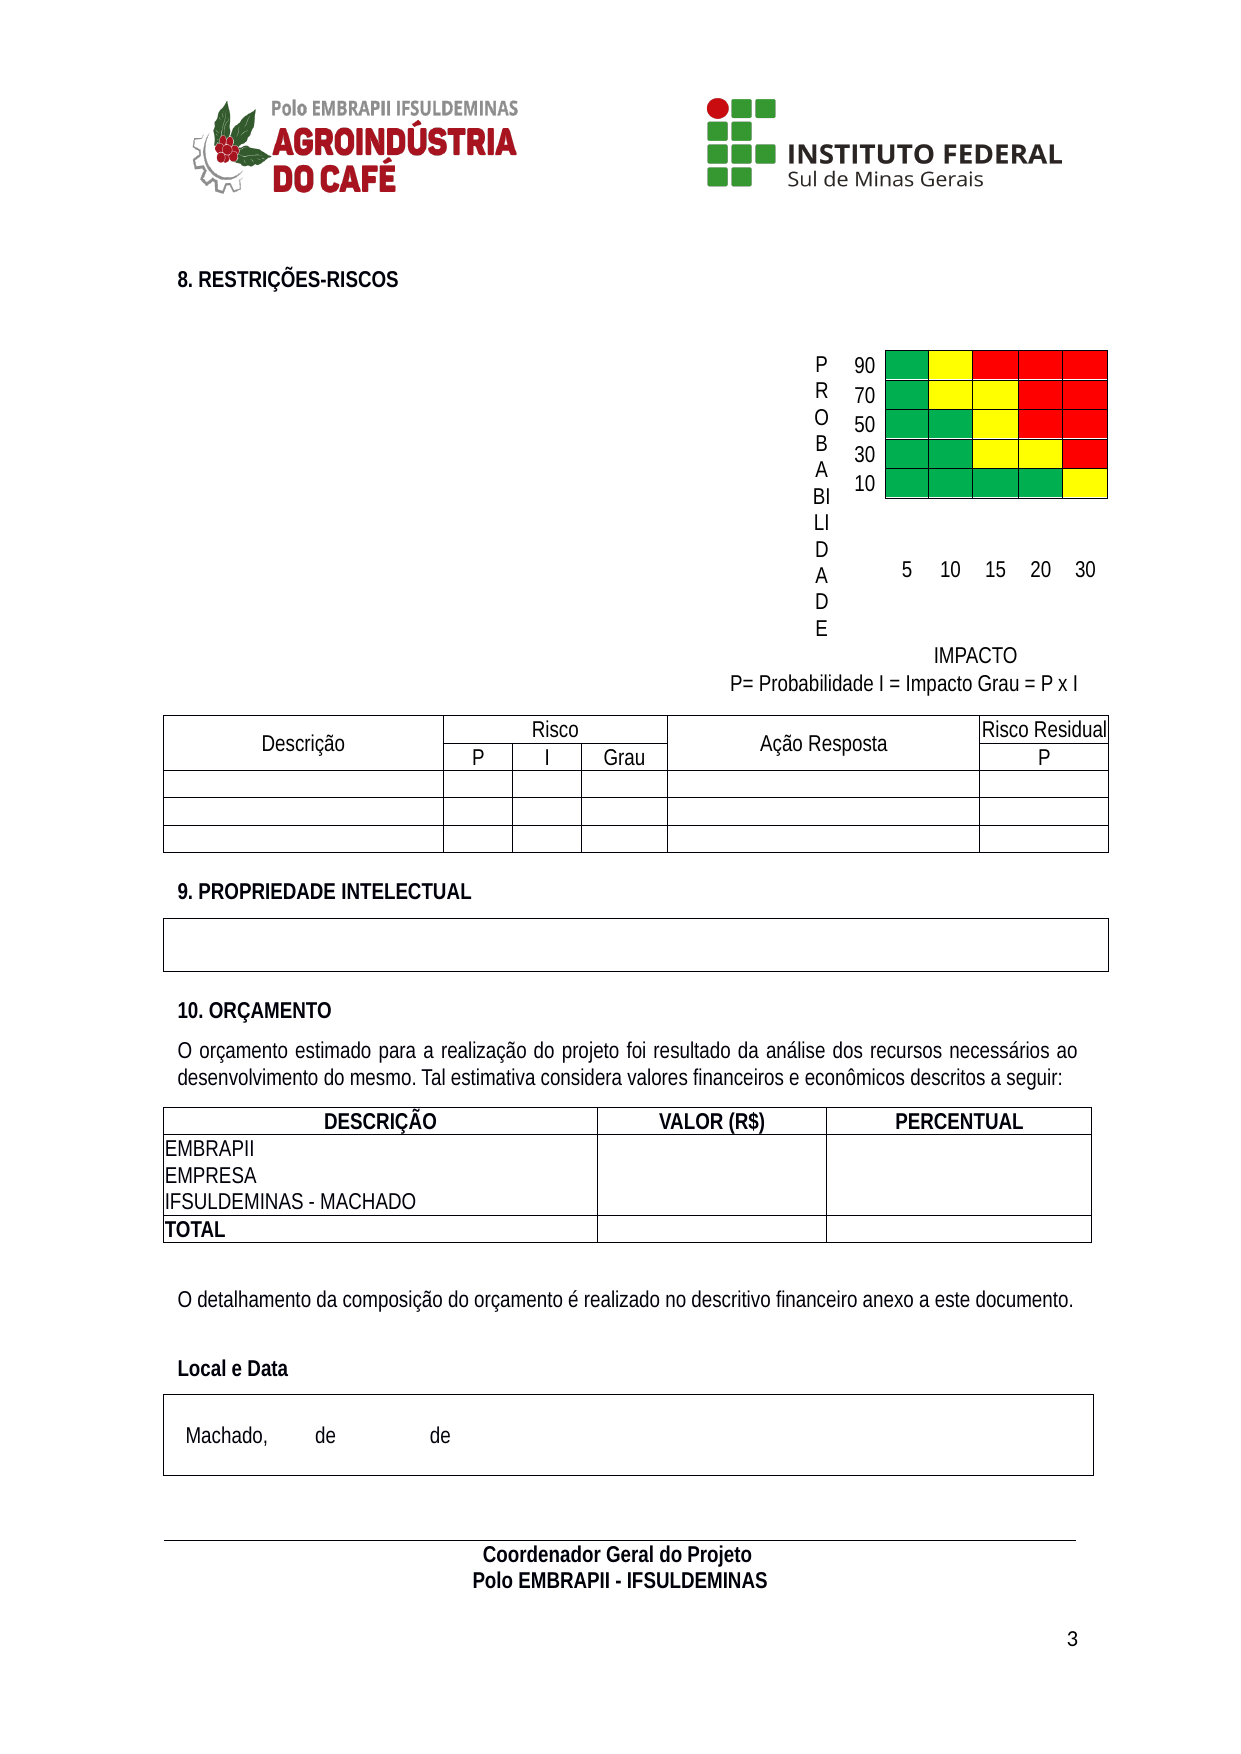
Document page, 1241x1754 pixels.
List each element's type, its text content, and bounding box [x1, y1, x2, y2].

table_cell [668, 798, 979, 824]
table_cell [929, 469, 972, 497]
table_cell [582, 771, 667, 797]
table_cell [980, 771, 1108, 797]
text Local e Data [177, 1355, 1078, 1381]
table_cell 70 [844, 380, 885, 409]
table_header [1019, 351, 1062, 379]
table_cell [164, 798, 443, 824]
table_cell [929, 440, 972, 468]
table_cell P [980, 744, 1108, 770]
table_cell [1019, 440, 1062, 468]
text O orçamento estimado para a realização do projeto foi resultado da análise dos recursos necessários ao desenvolvimento do mesmo. Tal estimativa considera valores financeiros e econômicos descritos a seguir: [177, 1037, 1078, 1090]
table_cell [799, 641, 843, 670]
table_cell P [444, 744, 512, 770]
table_cell [973, 440, 1018, 468]
table_cell [1063, 469, 1107, 497]
text O detalhamento da composição do orçamento é realizado no descritivo financeiro anexo a este documento. [177, 1286, 1078, 1313]
table_cell IFSULDEMINAS - MACHADO [164, 1188, 597, 1214]
table_header PROBABILIDADE [799, 350, 843, 641]
table_cell 15 [972, 499, 1018, 641]
table_cell EMBRAPII [164, 1135, 597, 1162]
table_cell [827, 1162, 1091, 1188]
table_cell [886, 469, 928, 497]
table_cell 10 [928, 499, 972, 641]
table_cell [886, 440, 928, 468]
table_cell [582, 826, 667, 852]
table_header DESCRIÇÃO [164, 1108, 597, 1134]
table_cell 30 [844, 439, 885, 468]
table_header PERCENTUAL [827, 1108, 1091, 1134]
table_cell [598, 1162, 826, 1188]
table_header Machado, de de [164, 1395, 1093, 1474]
table_cell [1063, 440, 1107, 468]
table_cell [444, 771, 512, 797]
table_header 90 [844, 350, 885, 379]
table_cell [164, 826, 443, 852]
table_cell [929, 381, 972, 409]
table_cell [164, 771, 443, 797]
table_cell 20 [1019, 499, 1063, 641]
table_cell 30 [1063, 499, 1107, 641]
table_cell [973, 469, 1018, 497]
table_cell [827, 1135, 1091, 1162]
table_cell [886, 410, 928, 438]
table_cell [1063, 410, 1107, 438]
table_header Descrição [164, 716, 443, 770]
table_cell I [513, 744, 581, 770]
table_cell [513, 826, 581, 852]
table_header [973, 351, 1018, 379]
table_cell [1019, 410, 1062, 438]
table_cell IMPACTO [844, 641, 1107, 670]
table_header Risco Residual [980, 716, 1108, 742]
table_header [164, 919, 1108, 971]
table_cell [980, 826, 1108, 852]
table_cell [973, 381, 1018, 409]
table_cell 10 [844, 468, 885, 497]
table_cell [582, 798, 667, 824]
text P= Probabilidade I = Impacto Grau = P x I [177, 670, 1078, 697]
table_cell [444, 826, 512, 852]
table_header Coordenador Geral do Projeto Polo EMBRAPII - IFSULDEMINAS [164, 1541, 1076, 1594]
table_header Ação Resposta [668, 716, 979, 770]
table_cell Grau [582, 744, 667, 770]
table_header VALOR (R$) [598, 1108, 826, 1134]
table_cell [513, 798, 581, 824]
table_cell [598, 1188, 826, 1214]
table_cell [827, 1216, 1091, 1242]
table_cell [668, 771, 979, 797]
text 9. PROPRIEDADE INTELECTUAL [177, 878, 1078, 904]
table_cell [973, 410, 1018, 438]
table_header [886, 351, 928, 379]
table_cell [844, 498, 886, 641]
text 10. ORÇAMENTO [177, 997, 1078, 1023]
table_header [1063, 351, 1107, 379]
table_cell [886, 381, 928, 409]
table_cell [1019, 381, 1062, 409]
table_cell [668, 826, 979, 852]
table_cell [980, 798, 1108, 824]
table_header Risco [444, 716, 667, 742]
table_cell 50 [844, 409, 885, 438]
table_cell [929, 410, 972, 438]
table_cell 5 [886, 499, 928, 641]
table_cell EMPRESA [164, 1162, 597, 1188]
table_cell [444, 798, 512, 824]
table_cell [513, 771, 581, 797]
table_cell [827, 1188, 1091, 1214]
table_cell TOTAL [164, 1216, 597, 1242]
table_cell [598, 1216, 826, 1242]
text 8. RESTRIÇÕES-RISCOS [177, 266, 1078, 292]
table_cell [1019, 469, 1062, 497]
table_cell [598, 1135, 826, 1162]
table_cell [1063, 381, 1107, 409]
table_header [929, 351, 972, 379]
